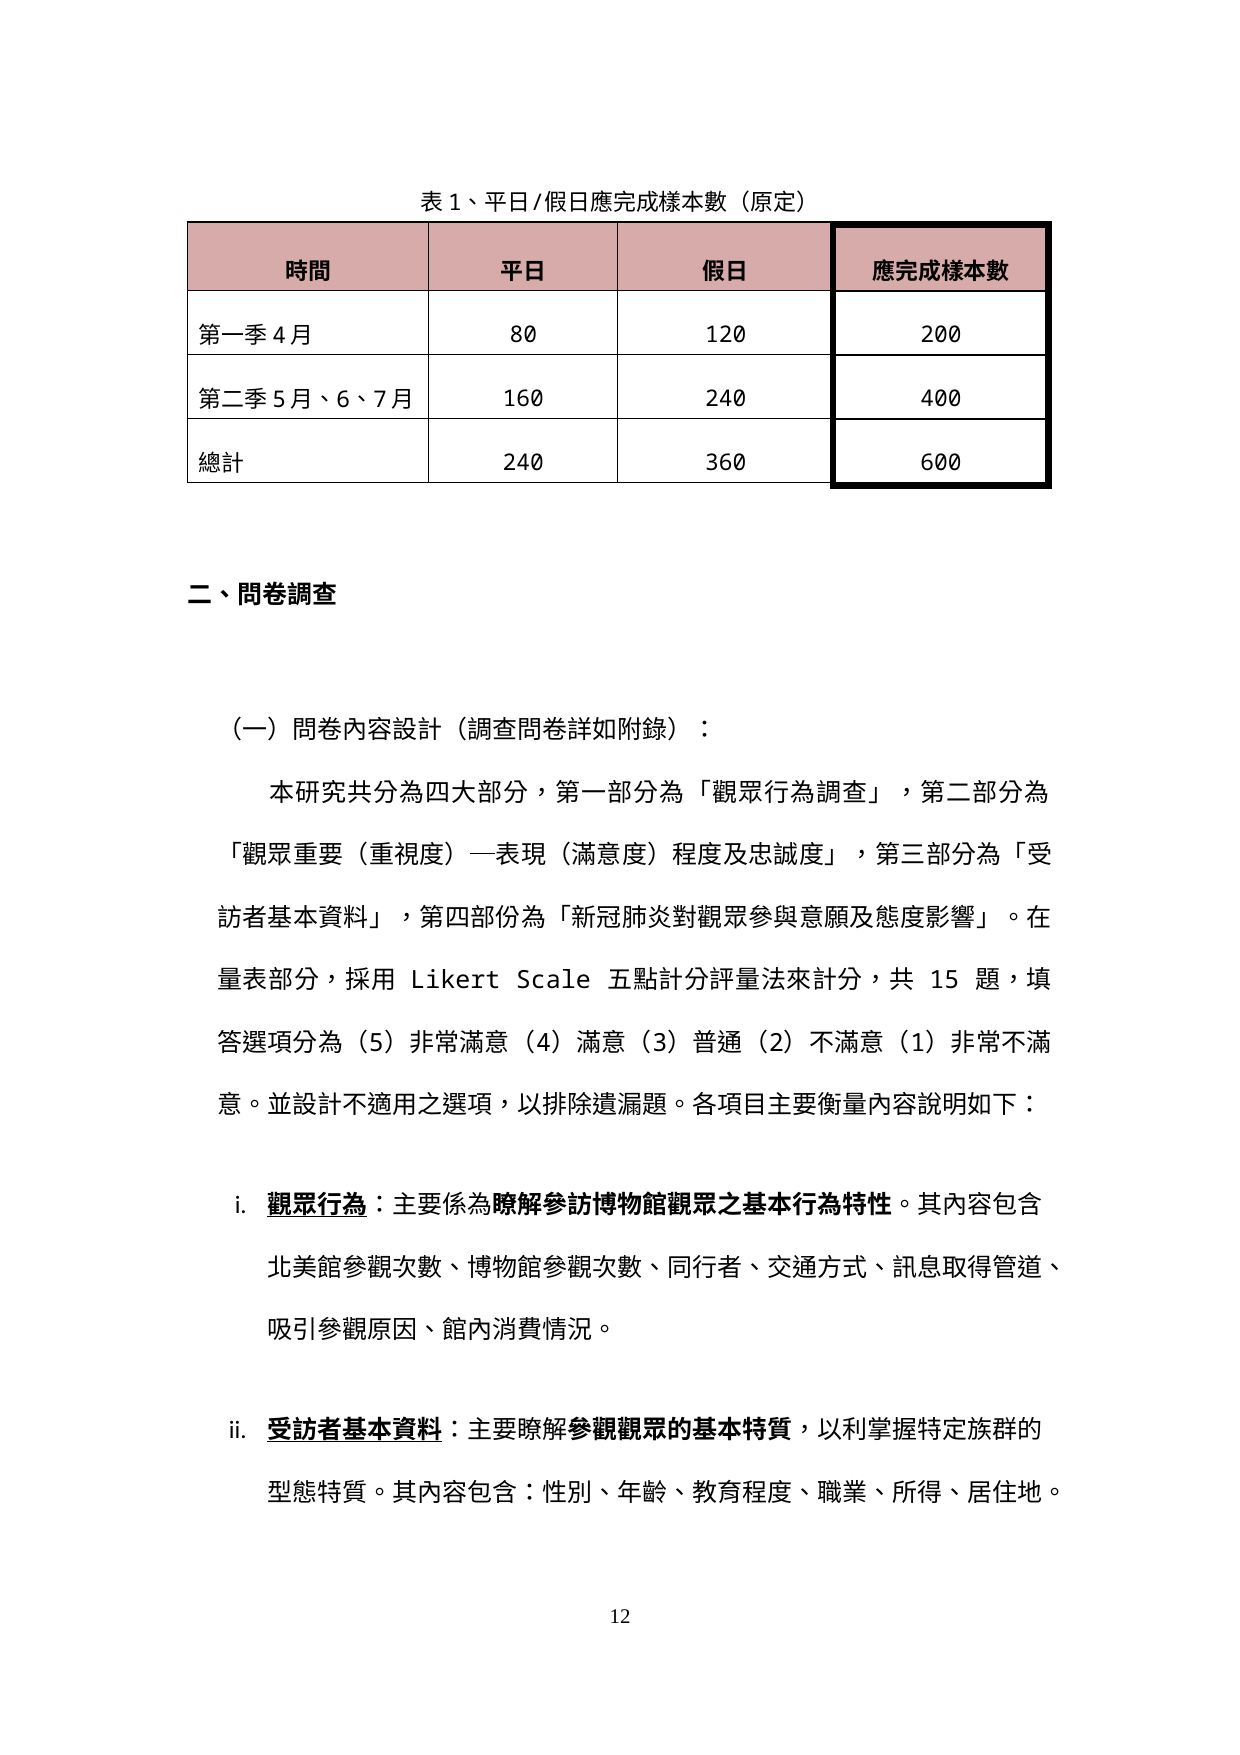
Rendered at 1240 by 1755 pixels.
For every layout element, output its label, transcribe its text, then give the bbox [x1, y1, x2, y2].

table_header 時間 [188, 223, 428, 290]
table_header 假日 [618, 223, 830, 290]
table_cell 第二季5月、6、7月 [188, 355, 428, 418]
list 觀眾行為：主要係為瞭解參訪博物館觀眾之基本行為特性。其內容包含北美館參觀次數、博物館參觀次數、同行者、交通方式、訊息取得管道、吸引參觀原因、館內消費情況。 [247, 1161, 1052, 1348]
text （一）問卷內容設計（調查問卷詳如附錄）： [217, 686, 1052, 748]
table_cell 360 [618, 419, 830, 482]
list 受訪者基本資料：主要瞭解參觀觀眾的基本特質，以利掌握特定族群的型態特質。其內容包含：性別、年齡、教育程度、職業、所得、居住地。 [247, 1386, 1052, 1511]
table_cell 240 [618, 355, 830, 418]
table_cell 120 [618, 291, 830, 354]
table_cell 總計 [188, 419, 428, 482]
table_cell 80 [429, 291, 617, 354]
table_header 應完成樣本數 [836, 228, 1045, 290]
table_cell 600 [836, 420, 1045, 482]
table_header 平日 [429, 223, 617, 290]
table_cell 400 [836, 356, 1045, 418]
text 表1、平日/假日應完成樣本數（原定） [187, 159, 1052, 221]
table_cell 第一季4月 [188, 291, 428, 354]
table_cell 200 [836, 292, 1045, 354]
table_cell 240 [429, 419, 617, 482]
text 本研究共分為四大部分，第一部分為「觀眾行為調查」，第二部分為「觀眾重要（重視度）─表現（滿意度）程度及忠誠度」，第三部分為「受訪者基本資料」，第四部份為「新冠肺炎對觀眾參與意願及態度影響」。在量表部分，採用 Likert Scale 五點計分評量法來計分，共 15 題，填答選項分為（5）非常滿意（4）滿意（3）普通（2）不滿意（1）非常不滿意。並設計不適用之選項，以排除遺漏題。各項目主要衡量內容說明如下： [217, 748, 1052, 1123]
table_cell 160 [429, 355, 617, 418]
subtitle 二、問卷調查 [187, 551, 1052, 613]
